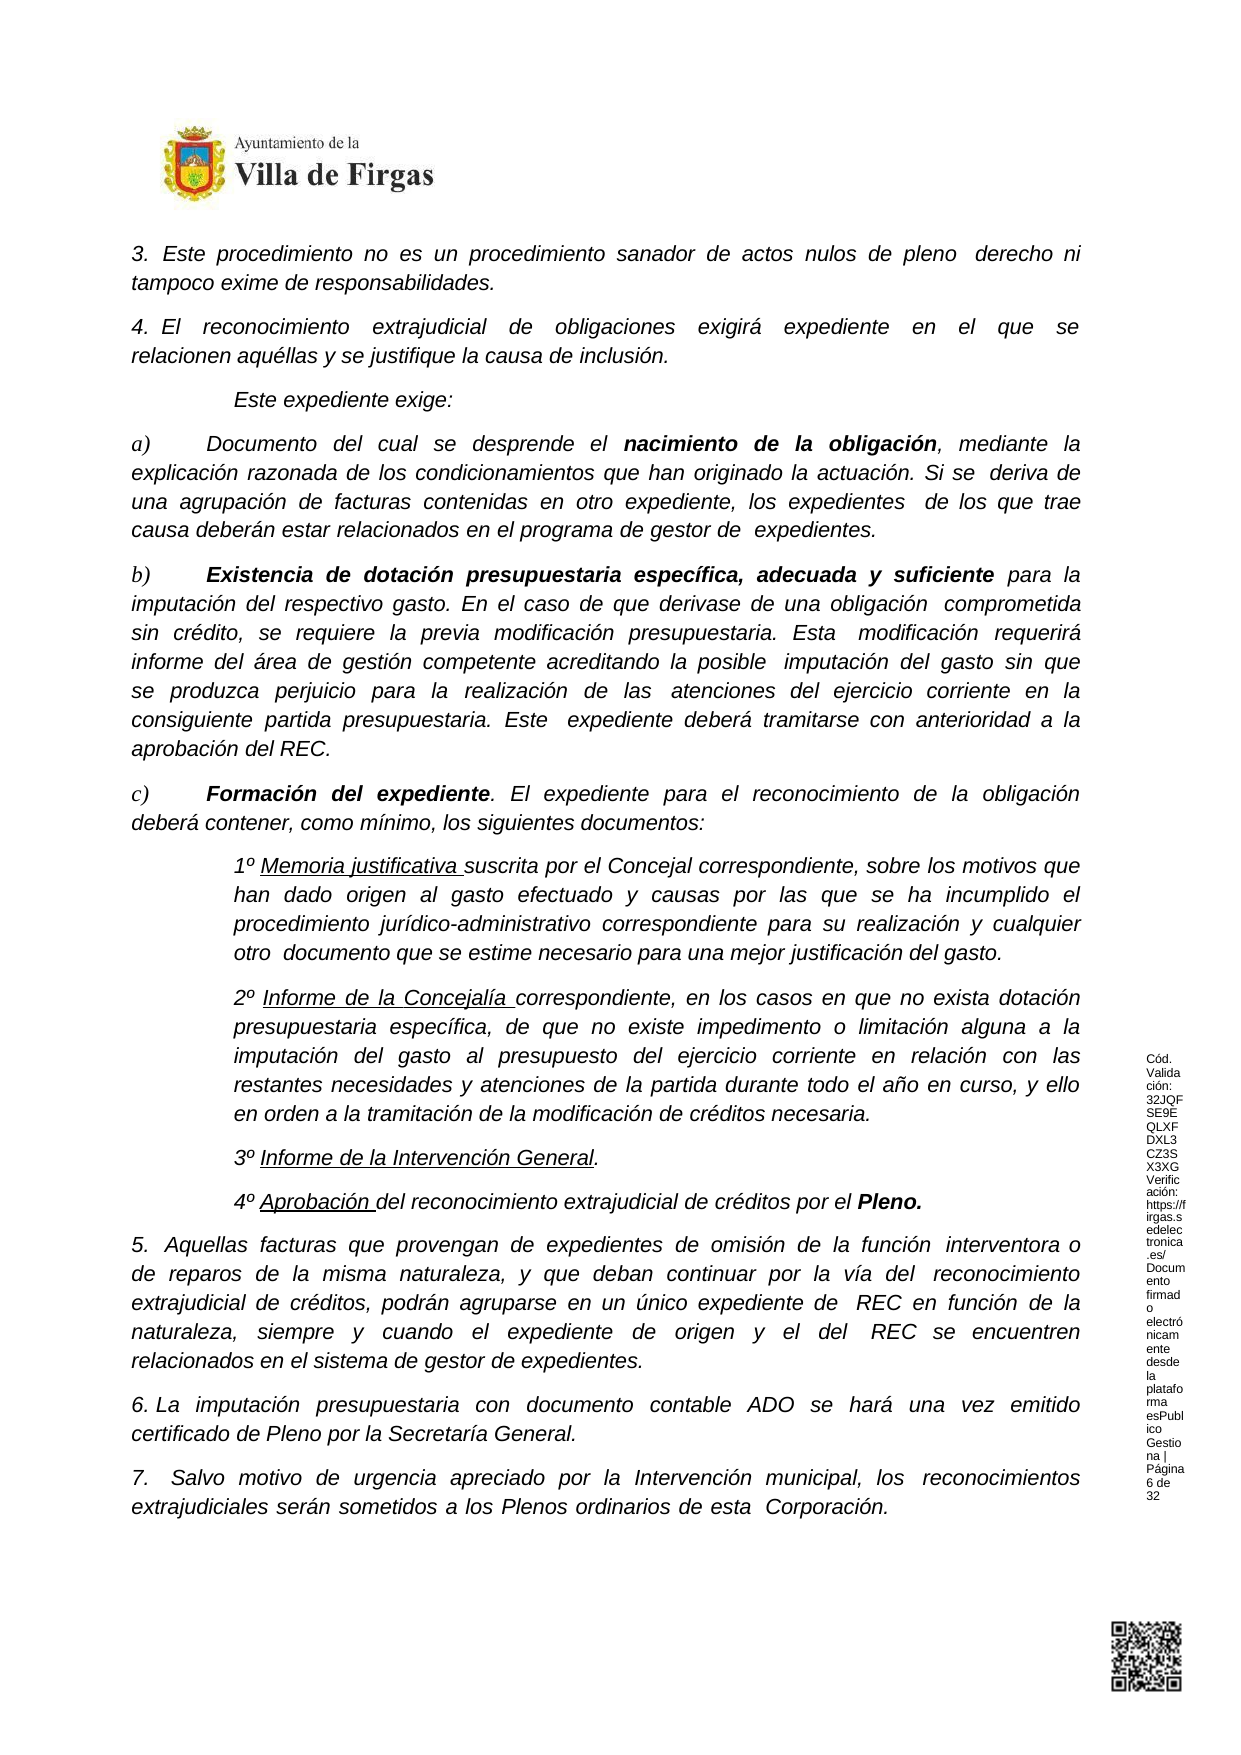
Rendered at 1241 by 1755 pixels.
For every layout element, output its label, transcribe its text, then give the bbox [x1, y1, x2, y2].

text Cód. Validación: 32JQFSE9EQLXFDXL3CZ3SX3XG [1146, 1053, 1186, 1174]
text [1144, 1053, 1186, 1583]
text 1º Memoria justificativa suscrita por el Concejal correspondiente, sobre los motivos que han dado origen al gasto efectuado y causas por las que se ha incumplido el procedimiento jurídico-administrativo correspondiente para su realización y cualquier otro documento que se estime necesario para una mejor justificación del gasto. [233, 853, 1081, 965]
list Formación del expediente. El expediente para el reconocimiento de la obligación deberá contener, como mínimo, los siguientes documentos: [131, 780, 1081, 835]
list Documento del cual se desprende el nacimiento de la obligación, mediante la explicación razonada de los condicionamientos que han originado la actuación. Si se deriva de una agrupación de facturas contenidas en otro expediente, los expedientes de los que trae causa deberán estar relacionados en el programa de gestor de expedientes. [131, 430, 1081, 543]
text 3º Informe de la Intervención General. [233, 1145, 1144, 1170]
text Verificación: https://firgas.sedelectronica.es/ [1146, 1174, 1186, 1262]
list El reconocimiento extrajudicial de obligaciones exigirá expediente en el que se relacionen aquéllas y se justifique la causa de inclusión. [131, 314, 1080, 368]
list La imputación presupuestaria con documento contable ADO se hará una vez emitido certificado de Pleno por la Secretaría General. [131, 1392, 1080, 1446]
list Aquellas facturas que provengan de expedientes de omisión de la función interventora o de reparos de la misma naturaleza, y que deban continuar por la vía del reconocimiento extrajudicial de créditos, podrán agruparse en un único expediente de REC en función de la naturaleza, siempre y cuando el expediente de origen y el del REC se encuentren relacionados en el sistema de gestor de expedientes. [131, 1232, 1081, 1373]
text 4º Aprobación del reconocimiento extrajudicial de créditos por el Pleno. [233, 1188, 1144, 1214]
text Documento firmado electrónicamente desde la plataforma esPublico Gestiona | Página 6 de 32 [1146, 1262, 1186, 1503]
list Este procedimiento no es un procedimiento sanador de actos nulos de pleno derecho ni tampoco exime de responsabilidades. [131, 241, 1081, 295]
text Este expediente exige: [233, 387, 1195, 412]
list Existencia de dotación presupuestaria específica, adecuada y suficiente para la imputación del respectivo gasto. En el caso de que derivase de una obligación comprometida sin crédito, se requiere la previa modificación presupuestaria. Esta modificación requerirá informe del área de gestión competente acreditando la posible imputación del gasto sin que se produzca perjuicio para la realización de las atenciones del ejercicio corriente en la consiguiente partida presupuestaria. Este expediente deberá tramitarse con anterioridad a la aprobación del REC. [131, 561, 1081, 762]
text 2º Informe de la Concejalía correspondiente, en los casos en que no exista dotación presupuestaria específica, de que no existe impedimento o limitación alguna a la imputación del gasto al presupuesto del ejercicio corriente en relación con las restantes necesidades y atenciones de la partida durante todo el año en curso, y ello en orden a la tramitación de la modificación de créditos necesaria. [233, 985, 1081, 1127]
list Salvo motivo de urgencia apreciado por la Intervención municipal, los reconocimientos extrajudiciales serán sometidos a los Plenos ordinarios de esta Corporación. [131, 1465, 1080, 1519]
